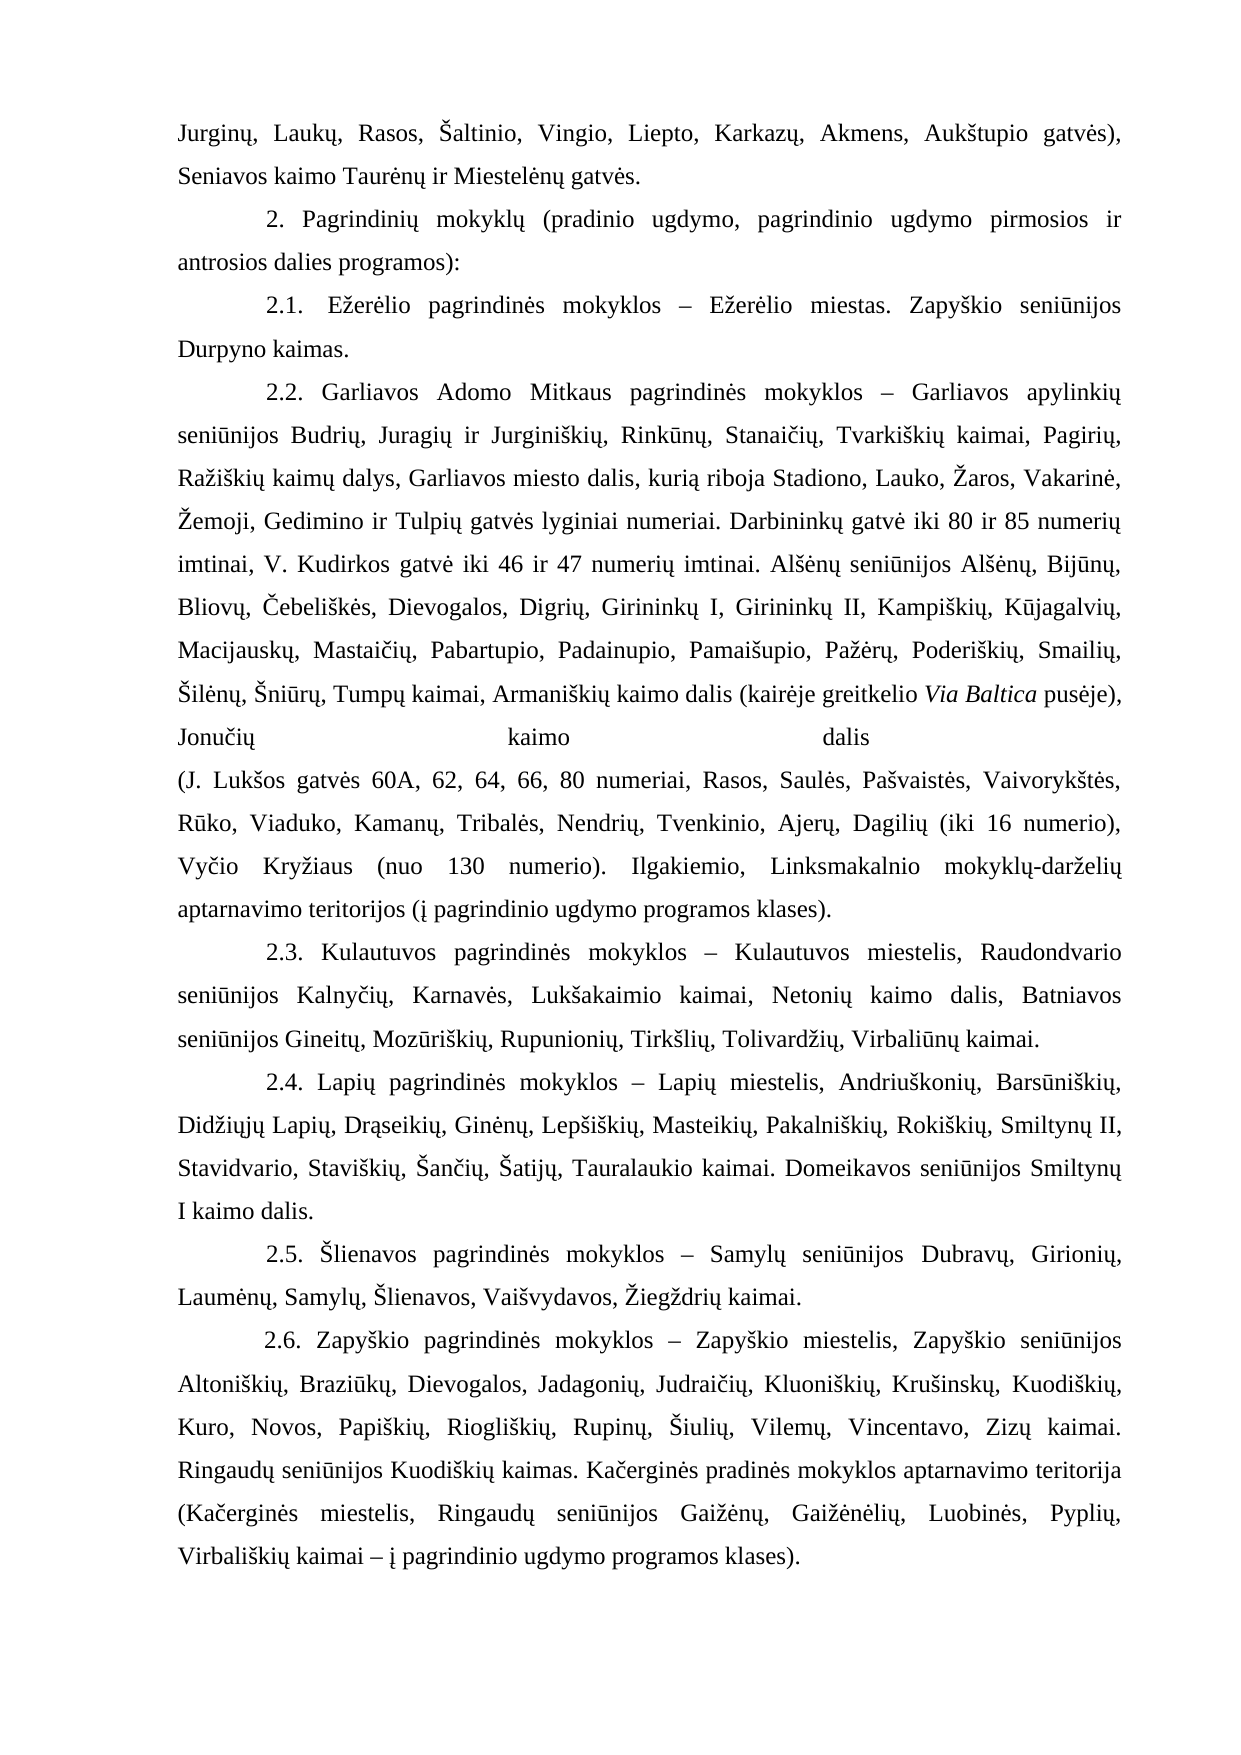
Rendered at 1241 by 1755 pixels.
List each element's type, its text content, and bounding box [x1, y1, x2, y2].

text 2.2. Garliavos Adomo Mitkaus pagrindinės mokyklos – Garliavos apylinkių seniūnijos Budrių, Juragių ir Jurginiškių, Rinkūnų, Stanaičių, Tvarkiškių kaimai, Pagirių, Ražiškių kaimų dalys, Garliavos miesto dalis, kurią riboja Stadiono, Lauko, Žaros, Vakarinė, Žemoji, Gedimino ir Tulpių gatvės lyginiai numeriai. Darbininkų gatvė iki 80 ir 85 numerių imtinai, V. Kudirkos gatvė iki 46 ir 47 numerių imtinai. Alšėnų seniūnijos Alšėnų, Bijūnų, Bliovų, Čebeliškės, Dievogalos, Digrių, Girininkų I, Girininkų II, Kampiškių, Kūjagalvių, Macijauskų, Mastaičių, Pabartupio, Padainupio, Pamaišupio, Pažėrų, Poderiškių, Smailių, Šilėnų, Šniūrų, Tumpų kaimai, Armaniškių kaimo dalis (kairėje greitkelio Via Baltica pusėje), Jonučių kaimo dalis (J. Lukšos gatvės 60A, 62, 64, 66, 80 numeriai, Rasos, Saulės, Pašvaistės, Vaivorykštės, Rūko, Viaduko, Kamanų, Tribalės, Nendrių, Tvenkinio, Ajerų, Dagilių (iki 16 numerio), Vyčio Kryžiaus (nuo 130 numerio). Ilgakiemio, Linksmakalnio mokyklų-darželių aptarnavimo teritorijos (į pagrindinio ugdymo programos klases). [177, 377, 1122, 923]
text 2.4. Lapių pagrindinės mokyklos – Lapių miestelis, Andriuškonių, Barsūniškių, Didžiųjų Lapių, Drąseikių, Ginėnų, Lepšiškių, Masteikių, Pakalniškių, Rokiškių, Smiltynų II, Stavidvario, Staviškių, Šančių, Šatijų, Tauralaukio kaimai. Domeikavos seniūnijos Smiltynų I kaimo dalis. [177, 1067, 1122, 1225]
text 2.1. Ežerėlio pagrindinės mokyklos – Ežerėlio miestas. Zapyškio seniūnijos Durpyno kaimas. [177, 291, 1122, 362]
text 2.5. Šlienavos pagrindinės mokyklos – Samylų seniūnijos Dubravų, Girionių, Laumėnų, Samylų, Šlienavos, Vaišvydavos, Žiegždrių kaimai. [177, 1239, 1122, 1311]
text 2.3. Kulautuvos pagrindinės mokyklos – Kulautuvos miestelis, Raudondvario seniūnijos Kalnyčių, Karnavės, Lukšakaimio kaimai, Netonių kaimo dalis, Batniavos seniūnijos Gineitų, Mozūriškių, Rupunionių, Tirkšlių, Tolivardžių, Virbaliūnų kaimai. [177, 937, 1122, 1052]
text 2.6. Zapyškio pagrindinės mokyklos – Zapyškio miestelis, Zapyškio seniūnijos Altoniškių, Braziūkų, Dievogalos, Jadagonių, Judraičių, Kluoniškių, Krušinskų, Kuodiškių, Kuro, Novos, Papiškių, Riogliškių, Rupinų, Šiulių, Vilemų, Vincentavo, Zizų kaimai. Ringaudų seniūnijos Kuodiškių kaimas. Kačerginės pradinės mokyklos aptarnavimo teritorija (Kačerginės miestelis, Ringaudų seniūnijos Gaižėnų, Gaižėnėlių, Luobinės, Pyplių, Virbališkių kaimai – į pagrindinio ugdymo programos klases). [177, 1326, 1122, 1570]
text Jurginų, Laukų, Rasos, Šaltinio, Vingio, Liepto, Karkazų, Akmens, Aukštupio gatvės), Seniavos kaimo Taurėnų ir Miestelėnų gatvės. [177, 118, 1122, 190]
text 2. Pagrindinių mokyklų (pradinio ugdymo, pagrindinio ugdymo pirmosios ir antrosios dalies programos): [177, 204, 1122, 276]
